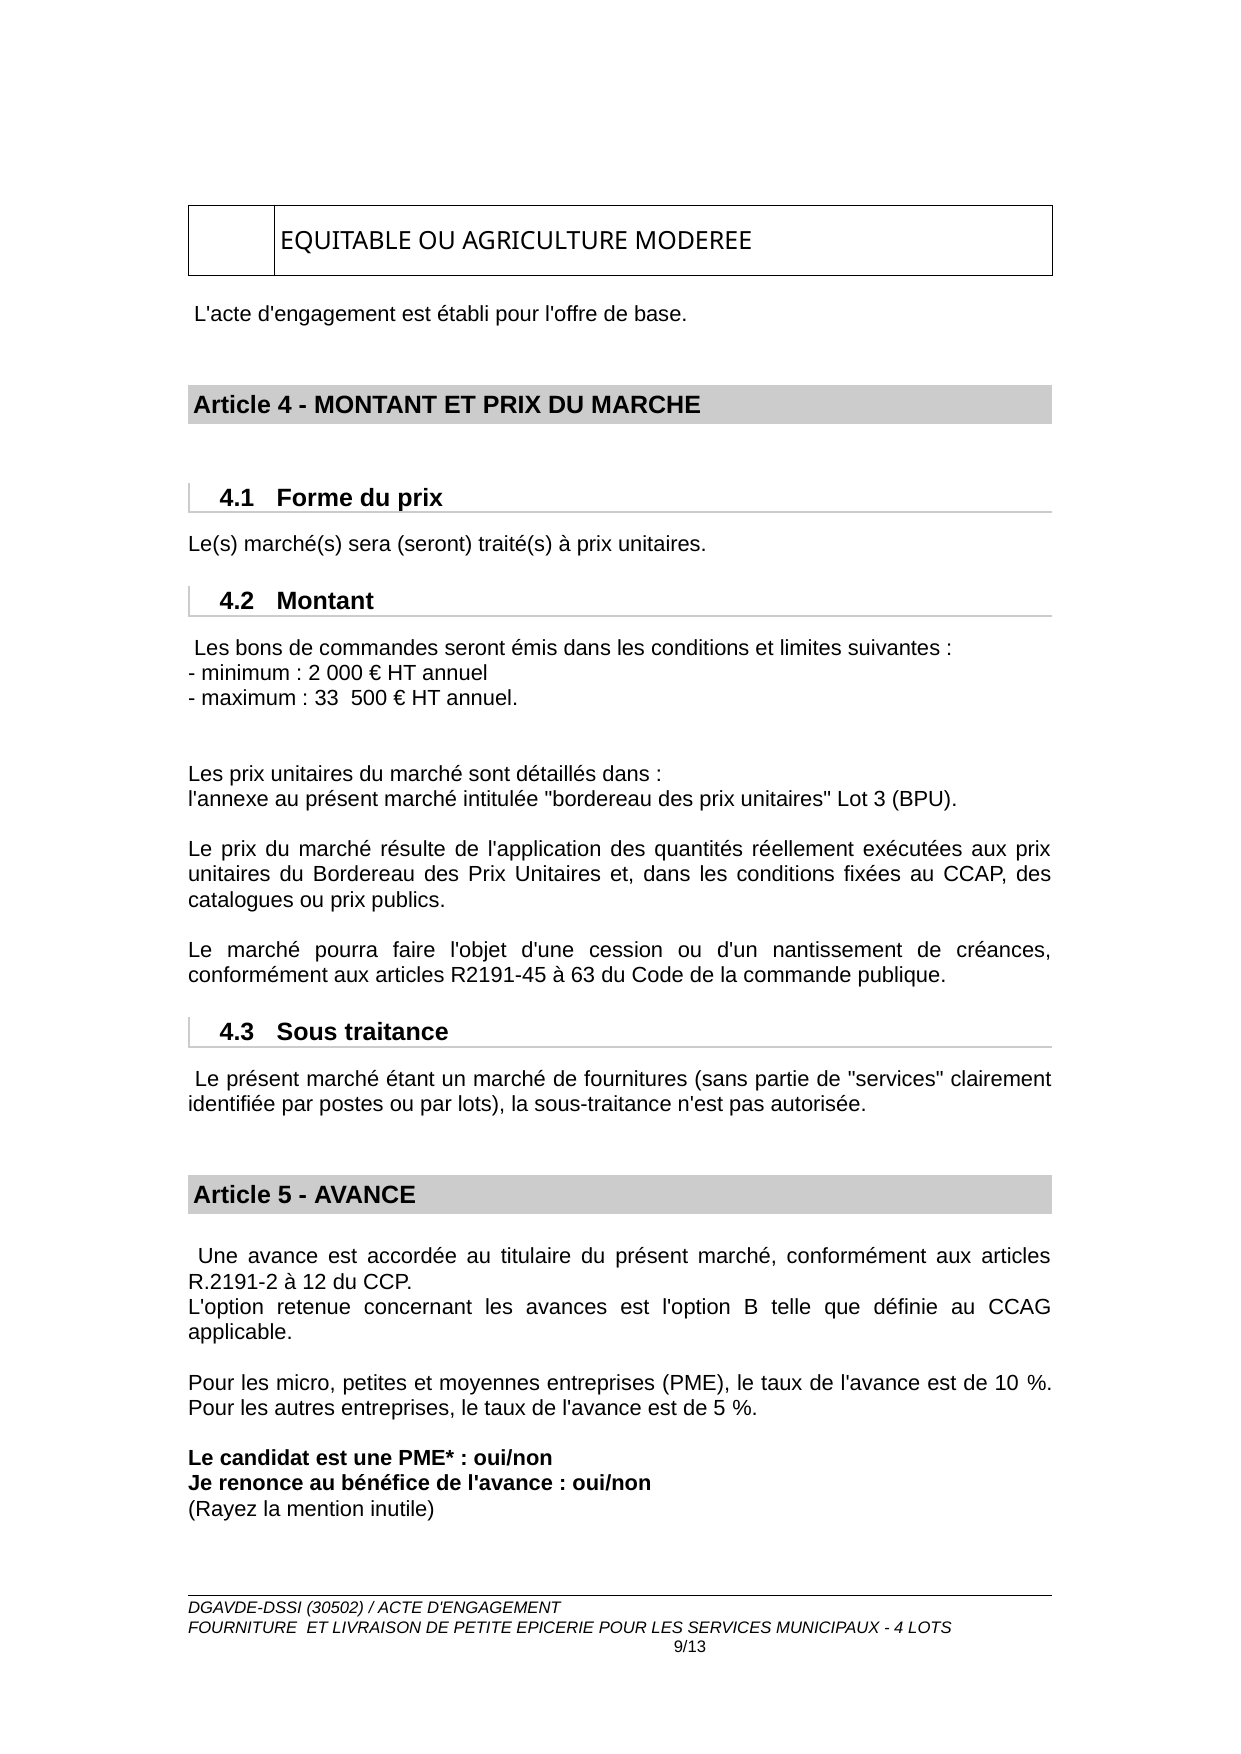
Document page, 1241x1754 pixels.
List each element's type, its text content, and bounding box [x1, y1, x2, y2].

text l'annexe au présent marché intitulée "bordereau des prix unitaires" Lot 3 (BPU). [188, 786, 1052, 811]
text Le(s) marché(s) sera (seront) traité(s) à prix unitaires. [188, 531, 1052, 556]
text - minimum : 2 000 € HT annuel [188, 660, 1052, 685]
text Les bons de commandes seront émis dans les conditions et limites suivantes : [188, 634, 1052, 660]
text Le prix du marché résulte de l'application des quantités réellement exécutées aux prix unitaires du Bordereau des Prix Unitaires et, dans les conditions fixées au CCAP, des catalogues ou prix publics. [188, 836, 1052, 912]
table_cell EQUITABLE OU AGRICULTURE MODEREE [275, 206, 1052, 275]
text (Rayez la mention inutile) [188, 1495, 1052, 1521]
text Le présent marché étant un marché de fournitures (sans partie de "services" clairement identifiée par postes ou par lots), la sous-traitance n'est pas autorisée. [188, 1065, 1052, 1116]
text - maximum : 33 500 € HT annuel. [188, 685, 1052, 710]
text L'option retenue concernant les avances est l'option B telle que définie au CCAG applicable. [188, 1294, 1052, 1344]
text Le marché pourra faire l'objet d'une cession ou d'un nantissement de créances, conformément aux articles R2191-45 à 63 du Code de la commande publique. [188, 937, 1052, 987]
text Pour les micro, petites et moyennes entreprises (PME), le taux de l'avance est de 10 %. Pour les autres entreprises, le taux de l'avance est de 5 %. [188, 1369, 1052, 1420]
text Je renonce au bénéfice de l'avance : oui/non [188, 1470, 1052, 1495]
subtitle MONTANT ET PRIX DU MARCHE [190, 387, 1050, 422]
subtitle Forme du prix [190, 483, 1052, 511]
table_cell [189, 206, 274, 275]
subtitle Montant [190, 586, 1052, 615]
text Une avance est accordée au titulaire du présent marché, conformément aux articles R.2191-2 à 12 du CCP. [188, 1243, 1052, 1294]
subtitle AVANCE [190, 1177, 1050, 1212]
text L'acte d'engagement est établi pour l'offre de base. [188, 301, 1052, 326]
text Les prix unitaires du marché sont détaillés dans : [188, 761, 1052, 786]
text Le candidat est une PME* : oui/non [188, 1445, 1052, 1470]
subtitle Sous traitance [190, 1017, 1052, 1046]
